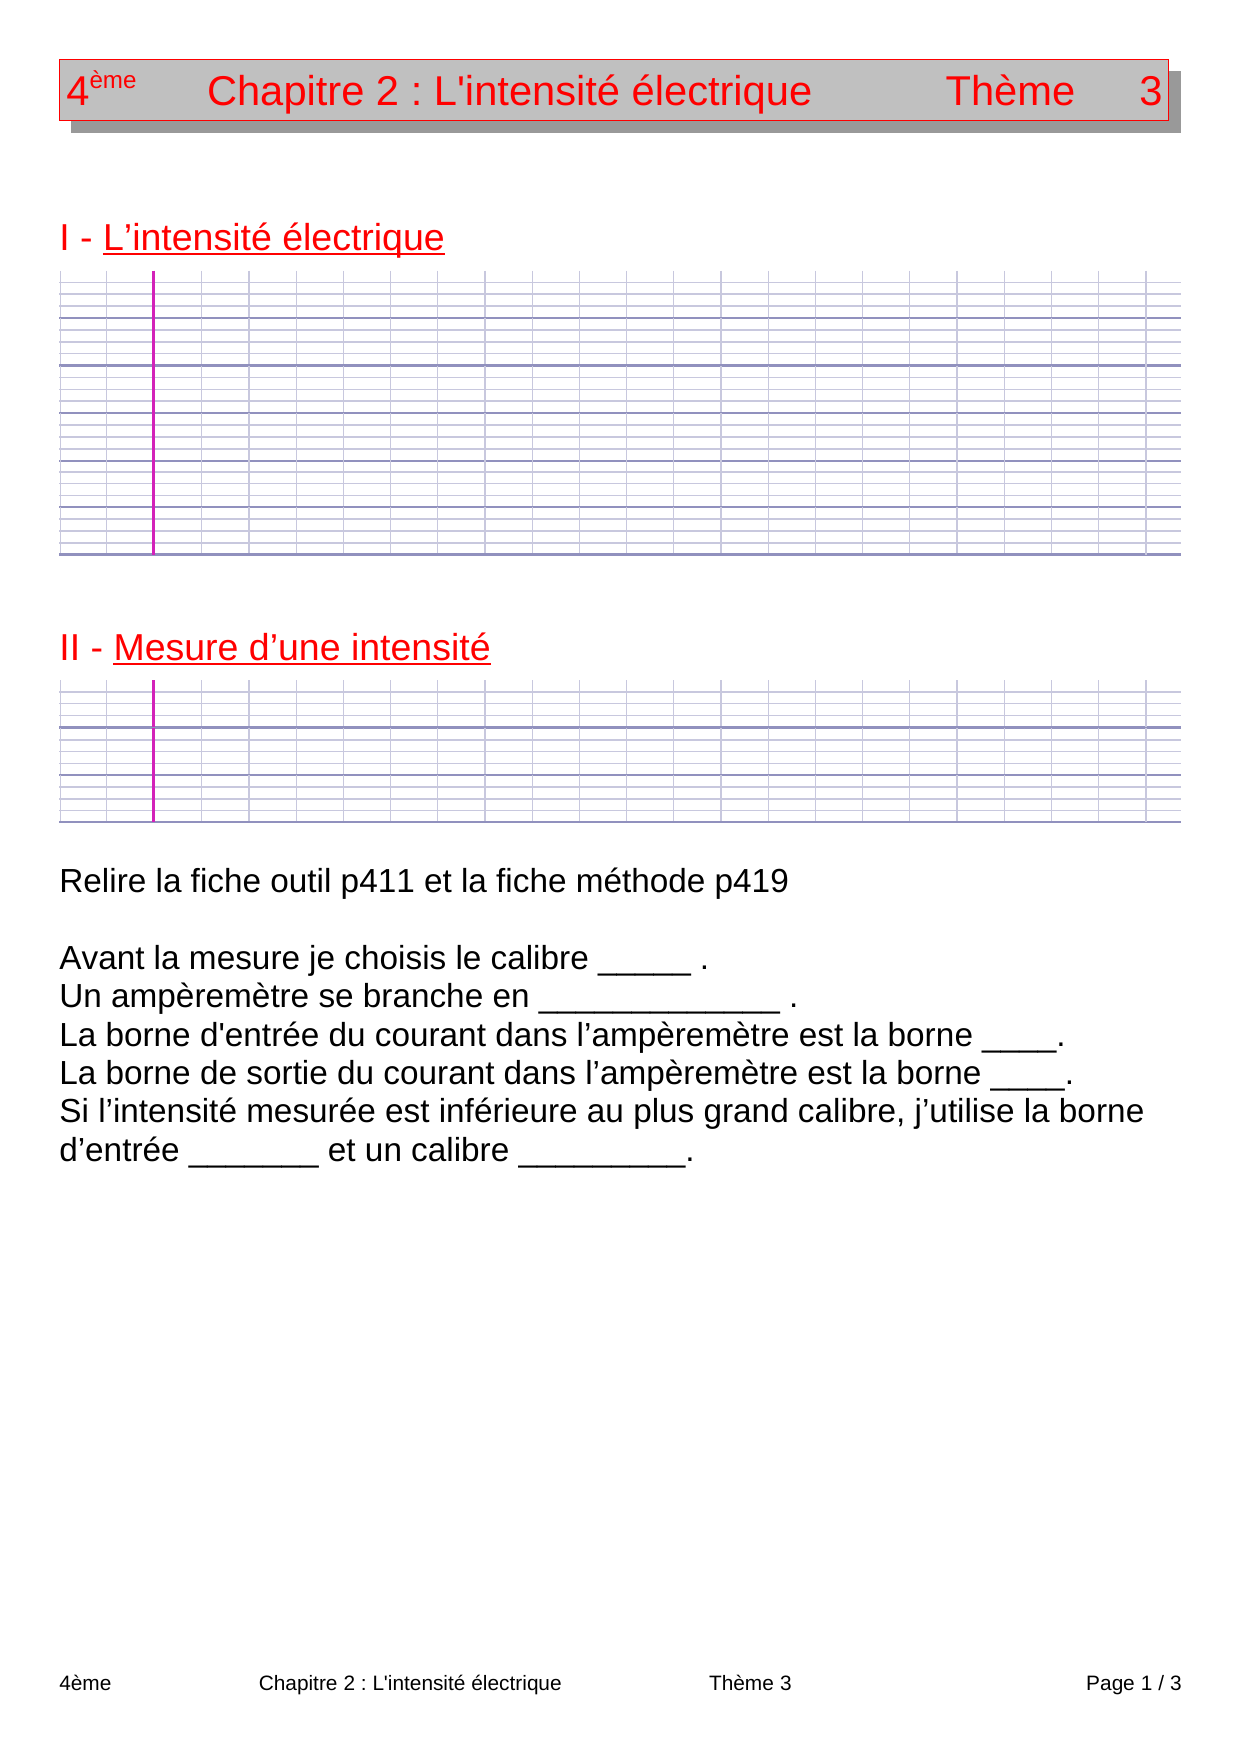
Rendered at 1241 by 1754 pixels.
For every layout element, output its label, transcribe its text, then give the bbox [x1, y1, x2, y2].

text Un ampèremètre se branche en _____________ . [59, 976, 1181, 1015]
subtitle L’intensité électrique [59, 216, 1181, 259]
text La borne de sortie du courant dans l’ampèremètre est la borne ____. [59, 1053, 1181, 1092]
text Si l’intensité mesurée est inférieure au plus grand calibre, j’utilise la borne d’entrée _______ et un calibre _________. [59, 1092, 1181, 1168]
text Avant la mesure je choisis le calibre _____ . [59, 938, 1181, 976]
subtitle Mesure d’une intensité [59, 625, 1181, 668]
text La borne d'entrée du courant dans l’ampèremètre est la borne ____. [59, 1015, 1181, 1053]
subtitle 4ème Chapitre 2 : L'intensité électrique Thème 3 [60, 60, 1168, 120]
text Relire la fiche outil p411 et la fiche méthode p419 [59, 861, 1181, 899]
